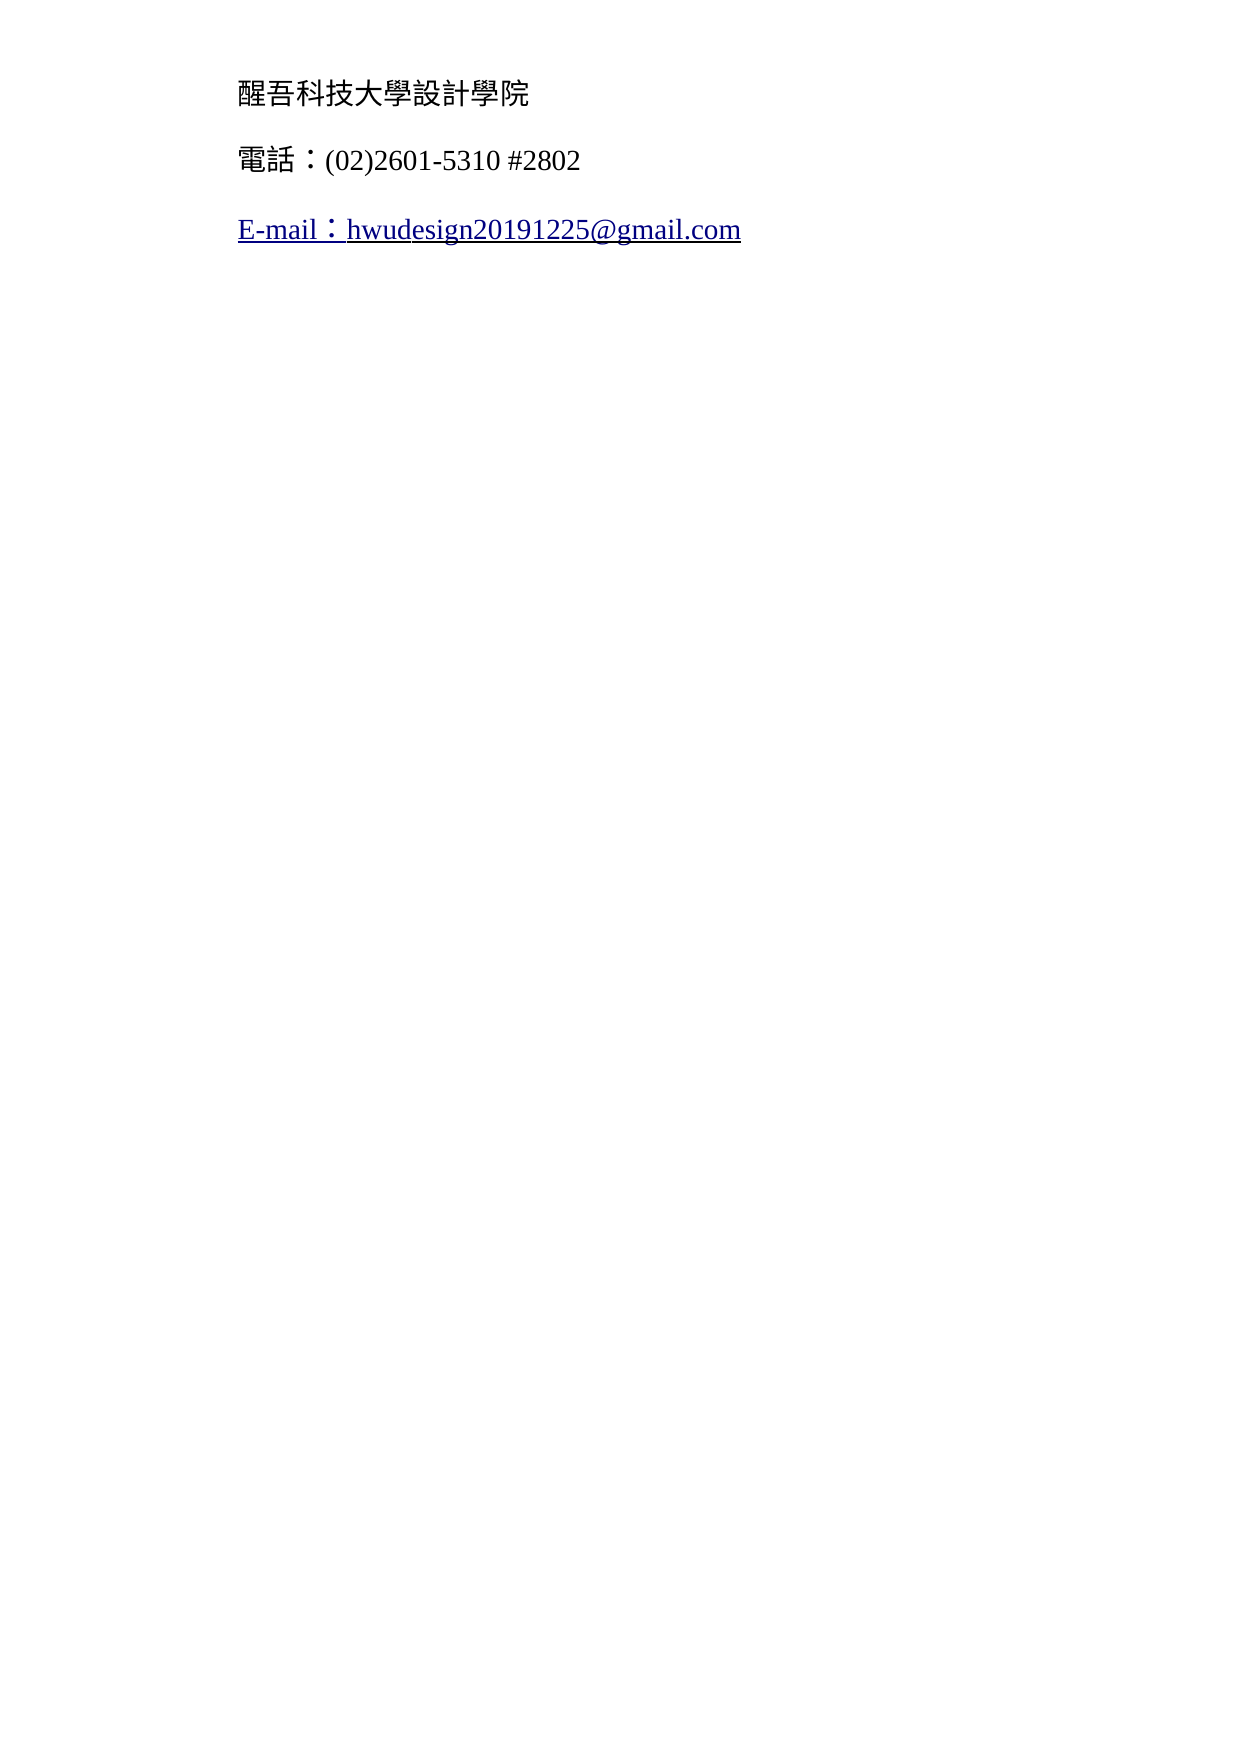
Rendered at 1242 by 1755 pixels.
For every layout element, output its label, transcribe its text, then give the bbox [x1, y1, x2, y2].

text 醒吾科技大學設計學院 [237, 71, 1069, 110]
text E-mail：hwudesign20191225@gmail.com [237, 208, 1069, 248]
text 電話：(02)2601-5310 #2802 [237, 139, 1069, 179]
